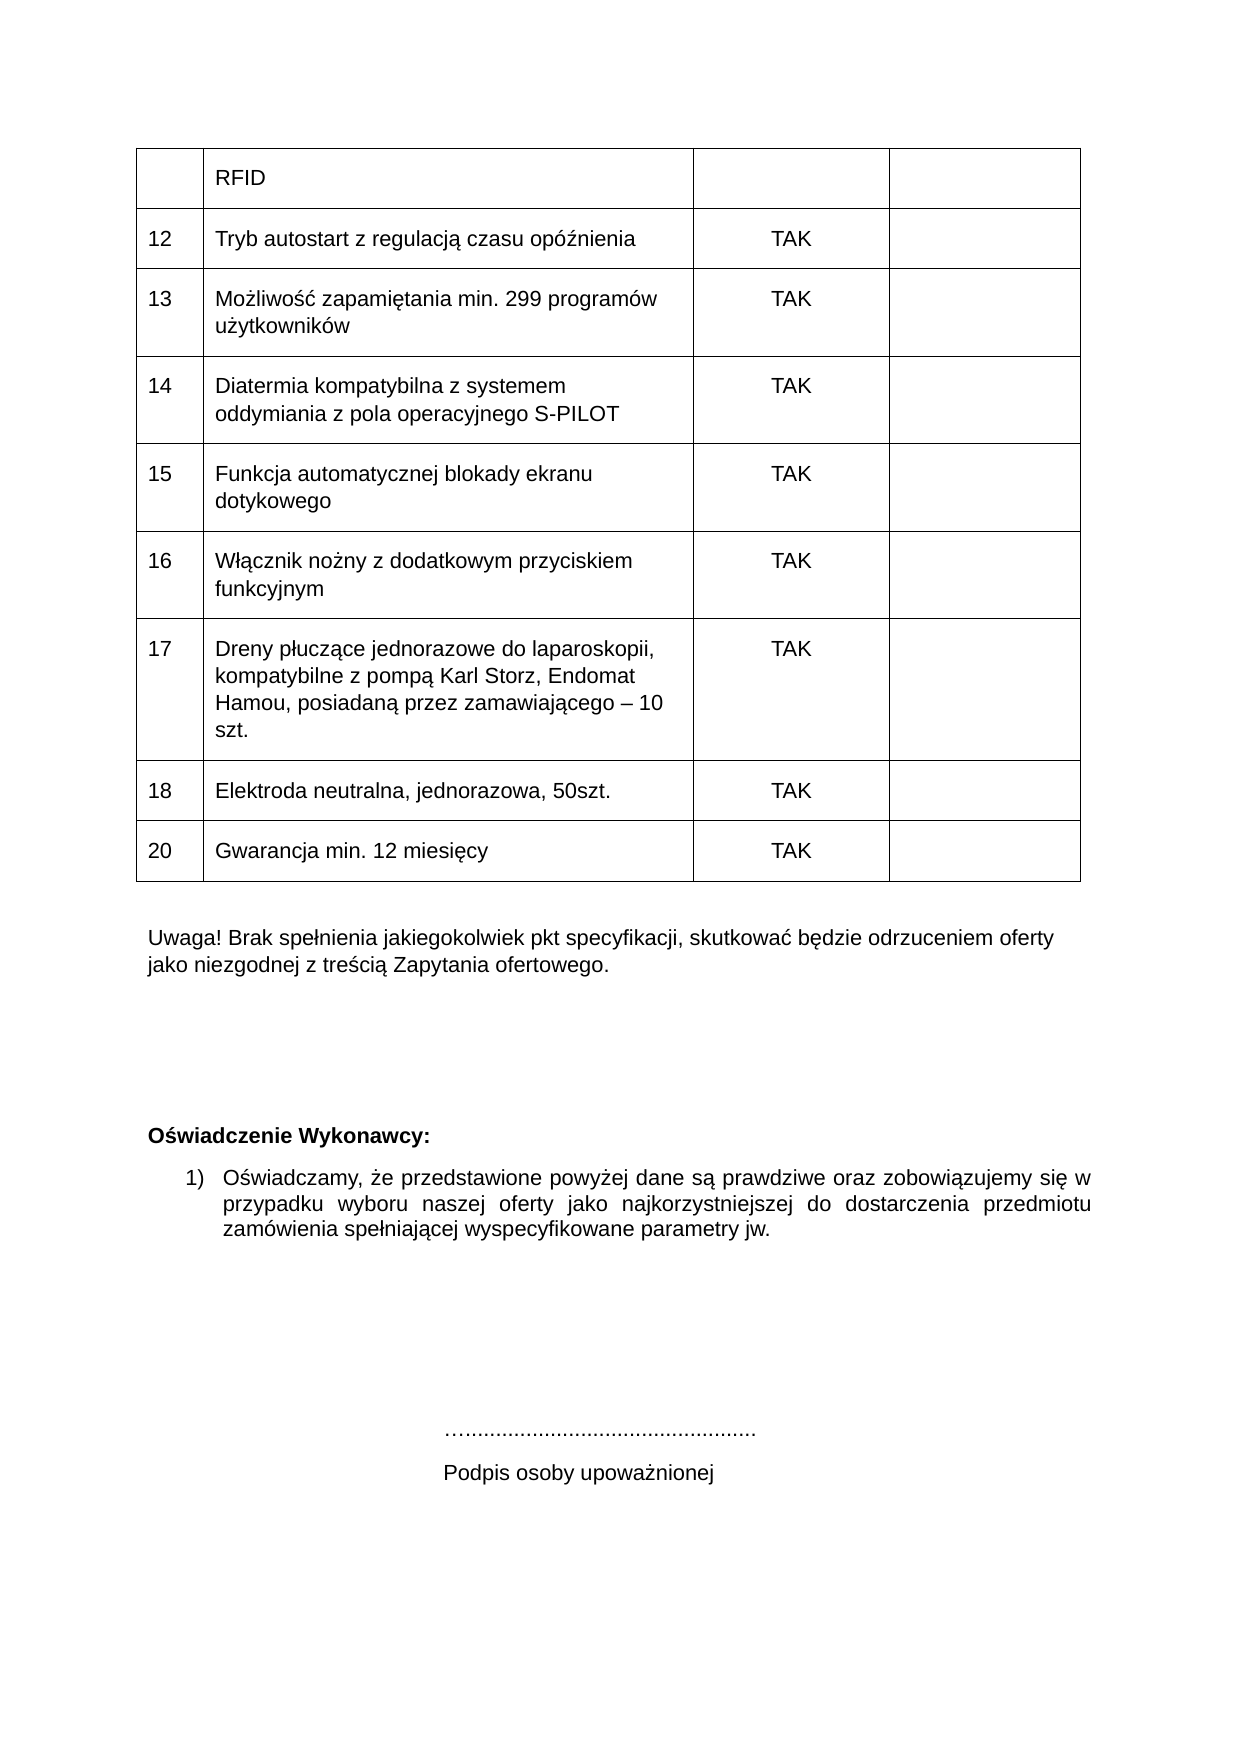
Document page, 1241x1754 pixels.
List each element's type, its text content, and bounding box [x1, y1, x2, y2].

table_cell [890, 269, 1080, 356]
table_cell [694, 149, 889, 208]
table_cell [890, 209, 1080, 268]
table_cell 17 [137, 619, 203, 760]
table_cell [890, 444, 1080, 531]
text Oświadczenie Wykonawcy: [148, 1123, 1092, 1148]
text Uwaga! Brak spełnienia jakiegokolwiek pkt specyfikacji, skutkować będzie odrzuceniem oferty jako niezgodnej z treścią Zapytania ofertowego. [148, 925, 1092, 977]
table_cell [137, 149, 203, 208]
table_cell Elektroda neutralna, jednorazowa, 50szt. [204, 761, 693, 820]
table_cell 20 [137, 821, 203, 881]
table_cell Diatermia kompatybilna z systemem oddymiania z pola operacyjnego S-PILOT [204, 357, 693, 443]
table_cell 13 [137, 269, 203, 356]
table_cell TAK [694, 619, 889, 760]
table_cell 15 [137, 444, 203, 531]
table_cell RFID [204, 149, 693, 208]
table_cell Tryb autostart z regulacją czasu opóźnienia [204, 209, 693, 268]
table_cell 14 [137, 357, 203, 443]
table_cell [890, 761, 1080, 820]
table_cell TAK [694, 821, 889, 881]
table_cell Gwarancja min. 12 miesięcy [204, 821, 693, 881]
text Podpis osoby upoważnionej [148, 1460, 1092, 1485]
table_cell TAK [694, 761, 889, 820]
table_cell TAK [694, 532, 889, 618]
table_cell [890, 357, 1080, 443]
table_cell TAK [694, 357, 889, 443]
table_cell [890, 149, 1080, 208]
table_cell 12 [137, 209, 203, 268]
table_cell TAK [694, 209, 889, 268]
table_cell 18 [137, 761, 203, 820]
table_cell 16 [137, 532, 203, 618]
text …................................................ [148, 1416, 1092, 1441]
table_cell Możliwość zapamiętania min. 299 programów użytkowników [204, 269, 693, 356]
table_cell [890, 532, 1080, 618]
table_cell TAK [694, 444, 889, 531]
table_cell Dreny płuczące jednorazowe do laparoskopii, kompatybilne z pompą Karl Storz, Endomat Hamou, posiadaną przez zamawiającego – 10 szt. [204, 619, 693, 760]
table_cell [890, 619, 1080, 760]
table_cell [890, 821, 1080, 881]
table_cell Włącznik nożny z dodatkowym przyciskiem funkcyjnym [204, 532, 693, 618]
list Oświadczamy, że przedstawione powyżej dane są prawdziwe oraz zobowiązujemy się w przypadku wyboru naszej oferty jako najkorzystniejszej do dostarczenia przedmiotu zamówienia spełniającej wyspecyfikowane parametry jw. [185, 1165, 1092, 1241]
table_cell Funkcja automatycznej blokady ekranu dotykowego [204, 444, 693, 531]
table_cell TAK [694, 269, 889, 356]
